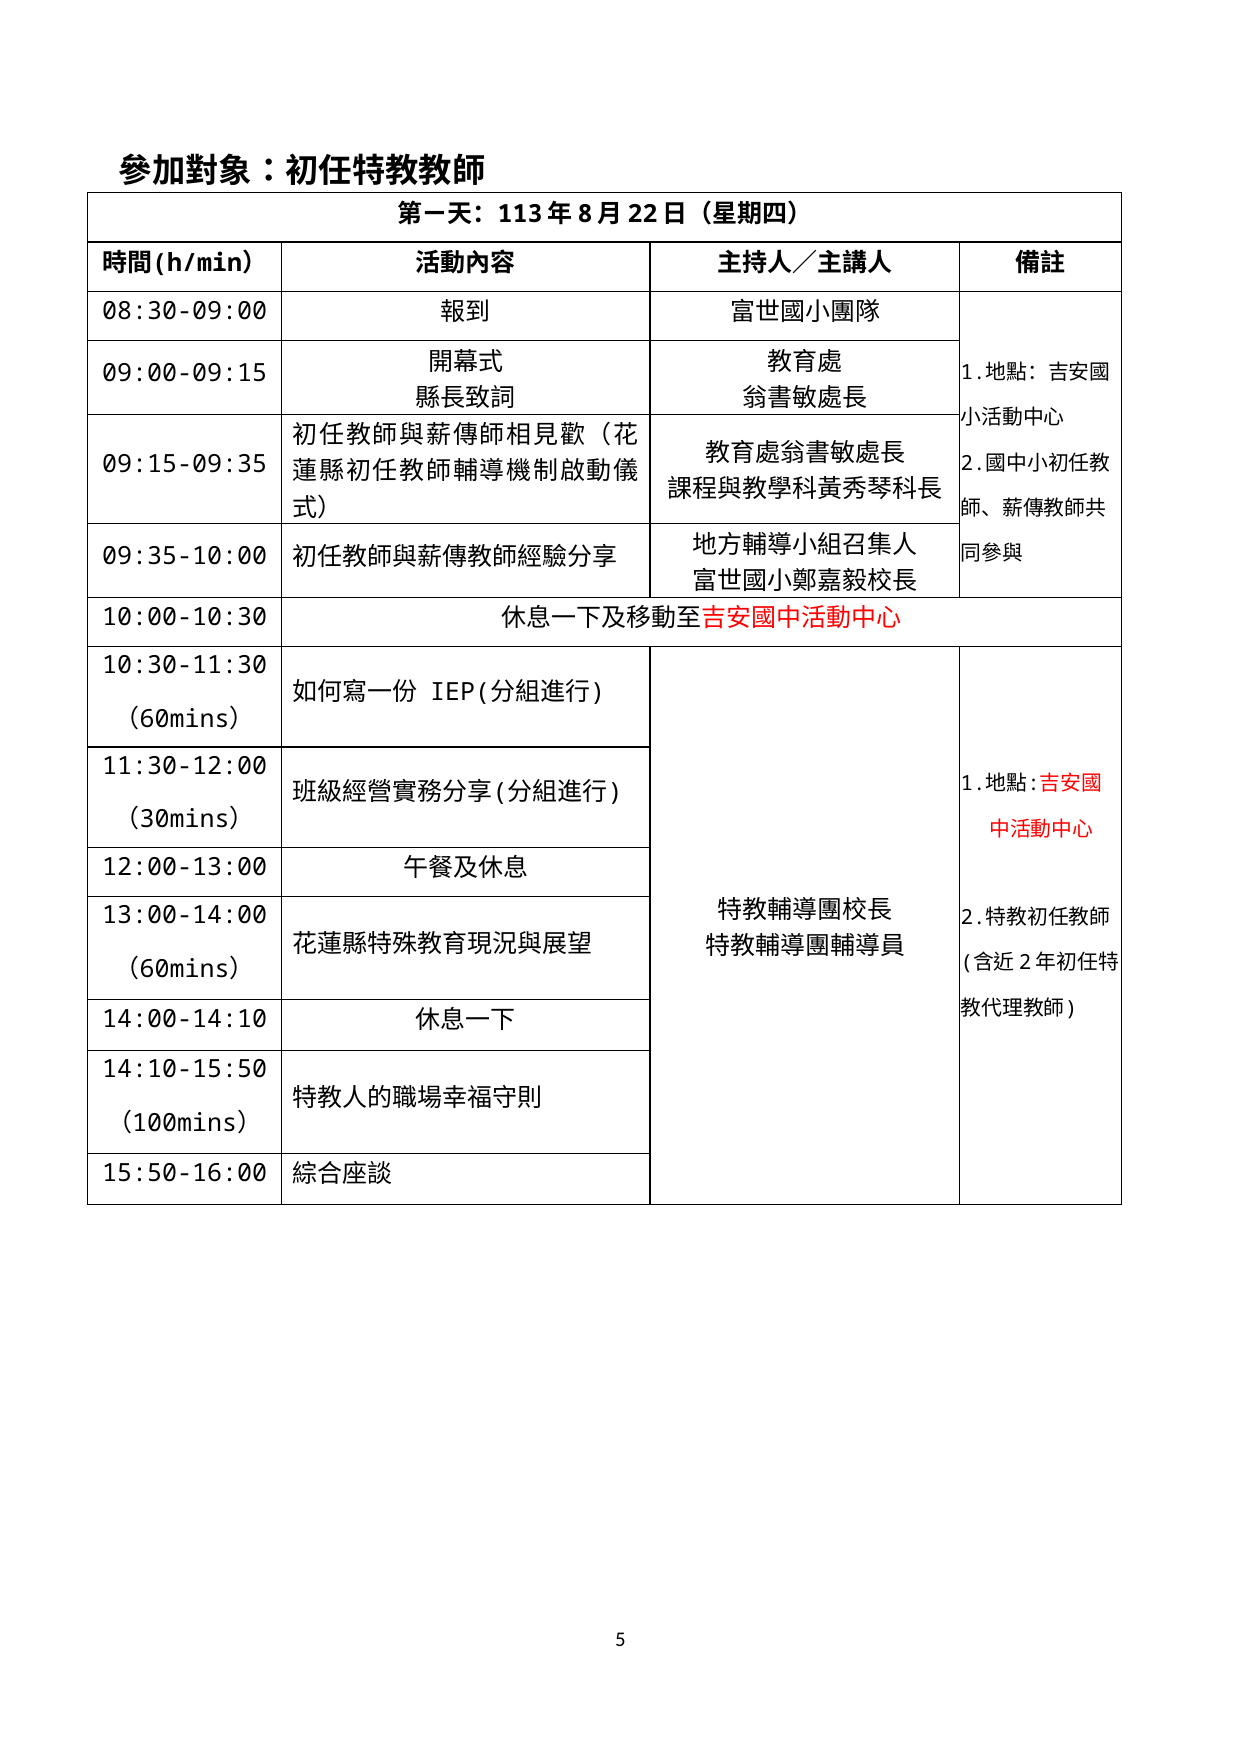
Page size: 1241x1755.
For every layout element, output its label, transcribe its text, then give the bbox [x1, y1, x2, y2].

table_cell 休息一下 [282, 1000, 649, 1050]
table_cell 10:00-10:30 [88, 598, 281, 646]
table_cell 活動內容 [282, 243, 649, 291]
table_cell 休息一下及移動至吉安國中活動中心 [282, 598, 1121, 646]
table_cell 08:30-09:00 [88, 292, 281, 340]
table_cell 報到 [282, 292, 649, 340]
table_cell 初任教師與薪傳教師經驗分享 [282, 524, 649, 597]
table_cell 如何寫一份 IEP(分組進行) [282, 647, 649, 746]
table_cell 富世國小團隊 [651, 292, 959, 340]
table_cell 09:35-10:00 [88, 524, 281, 597]
table_cell 13:00-14:00 （60mins） [88, 897, 281, 998]
table_cell 開幕式 縣長致詞 [282, 341, 649, 413]
table_cell 備註 [960, 243, 1121, 291]
table_cell 09:00-09:15 [88, 341, 281, 413]
table_cell 初任教師與薪傳師相見歡（花蓮縣初任教師輔導機制啟動儀式） [282, 415, 649, 523]
table_cell 教育處 翁書敏處長 [651, 341, 959, 413]
table_cell 1.地點:吉安國中活動中心 2.特教初任教師(含近2年初任特教代理教師) [960, 647, 1121, 1204]
text 參加對象：初任特教教師 [119, 144, 1147, 192]
table_cell 午餐及休息 [282, 848, 649, 896]
table_cell 特教輔導團校長 特教輔導團輔導員 [651, 647, 959, 1204]
table_cell 10:30-11:30 （60mins） [88, 647, 281, 746]
table_cell 15:50-16:00 [88, 1154, 281, 1204]
table_cell 09:15-09:35 [88, 415, 281, 523]
table_cell 1.地點：吉安國小活動中心 2.國中小初任教師、薪傳教師共同參與 [960, 292, 1121, 597]
table_cell 12:00-13:00 [88, 848, 281, 896]
table_header 第ㄧ天：113年8月22日（星期四） [88, 193, 1121, 241]
table_cell 14:10-15:50 （100mins） [88, 1051, 281, 1153]
table_cell 花蓮縣特殊教育現況與展望 [282, 897, 649, 998]
table_cell 綜合座談 [282, 1154, 649, 1204]
table_cell 11:30-12:00 （30mins） [88, 748, 281, 847]
table_cell 時間(h/min） [88, 243, 281, 291]
table_cell 特教人的職場幸福守則 [282, 1051, 649, 1153]
table_cell 主持人／主講人 [651, 243, 959, 291]
table_cell 班級經營實務分享(分組進行) [282, 748, 649, 847]
table_cell 14:00-14:10 [88, 1000, 281, 1050]
table_cell 教育處翁書敏處長 課程與教學科黃秀琴科長 [651, 415, 959, 523]
table_cell 地方輔導小組召集人 富世國小鄭嘉毅校長 [651, 524, 959, 597]
